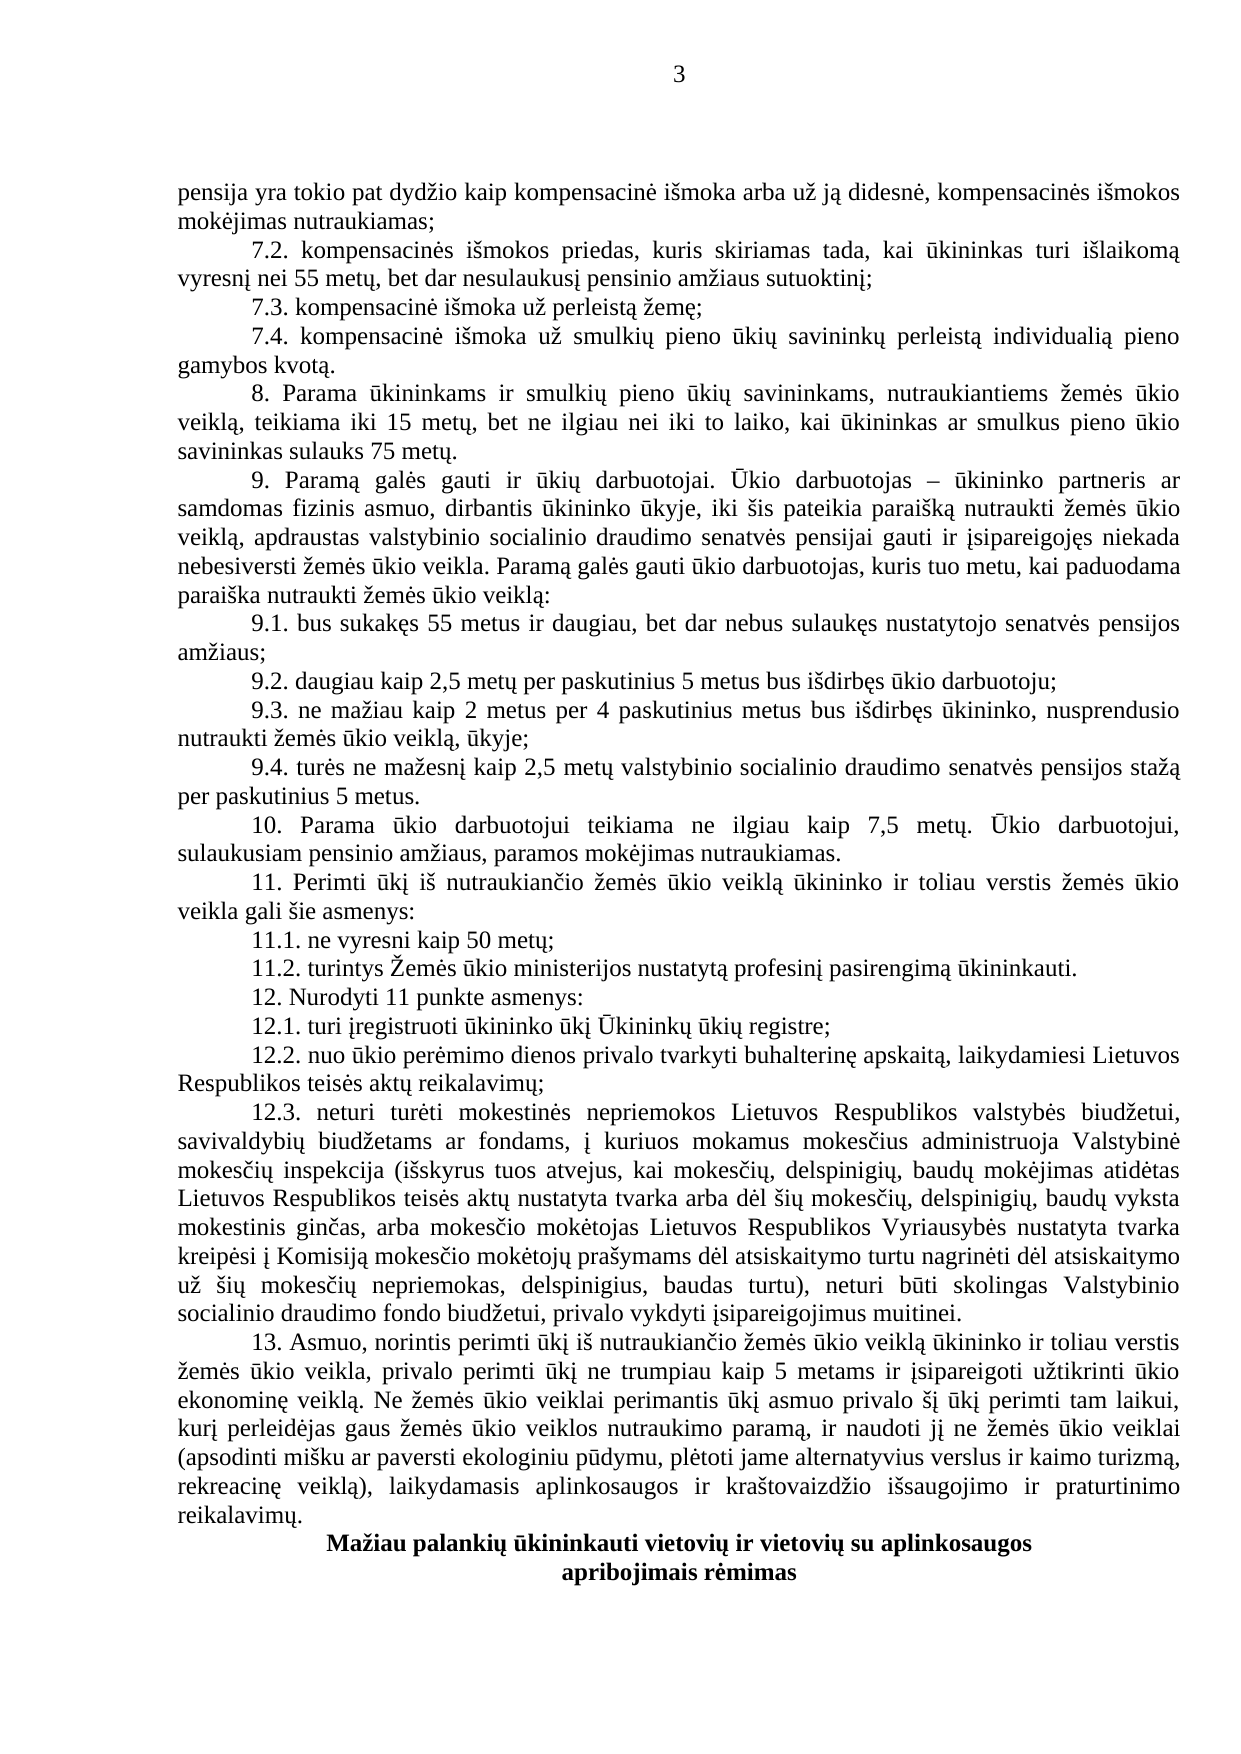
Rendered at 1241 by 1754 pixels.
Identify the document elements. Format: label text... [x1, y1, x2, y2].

text 12. Nurodyti 11 punkte asmenys: [177, 982, 1181, 1011]
text 13. Asmuo, norintis perimti ūkį iš nutraukiančio žemės ūkio veiklą ūkininko ir toliau verstis žemės ūkio veikla, privalo perimti ūkį ne trumpiau kaip 5 metams ir įsipareigoti užtikrinti ūkio ekonominę veiklą. Ne žemės ūkio veiklai perimantis ūkį asmuo privalo šį ūkį perimti tam laikui, kurį perleidėjas gaus žemės ūkio veiklos nutraukimo paramą, ir naudoti jį ne žemės ūkio veiklai (apsodinti mišku ar paversti ekologiniu pūdymu, plėtoti jame alternatyvius verslus ir kaimo turizmą, rekreacinę veiklą), laikydamasis aplinkosaugos ir kraštovaizdžio išsaugojimo ir praturtinimo reikalavimų. [177, 1327, 1181, 1528]
text 11.2. turintys Žemės ūkio ministerijos nustatytą profesinį pasirengimą ūkininkauti. [177, 953, 1181, 982]
text 12.3. neturi turėti mokestinės nepriemokos Lietuvos Respublikos valstybės biudžetui, savivaldybių biudžetams ar fondams, į kuriuos mokamus mokesčius administruoja Valstybinė mokesčių inspekcija (išskyrus tuos atvejus, kai mokesčių, delspinigių, baudų mokėjimas atidėtas Lietuvos Respublikos teisės aktų nustatyta tvarka arba dėl šių mokesčių, delspinigių, baudų vyksta mokestinis ginčas, arba mokesčio mokėtojas Lietuvos Respublikos Vyriausybės nustatyta tvarka kreipėsi į Komisiją mokesčio mokėtojų prašymams dėl atsiskaitymo turtu nagrinėti dėl atsiskaitymo už šių mokesčių nepriemokas, delspinigius, baudas turtu), neturi būti skolingas Valstybinio socialinio draudimo fondo biudžetui, privalo vykdyti įsipareigojimus muitinei. [177, 1097, 1181, 1327]
text 11. Perimti ūkį iš nutraukiančio žemės ūkio veiklą ūkininko ir toliau verstis žemės ūkio veikla gali šie asmenys: [177, 867, 1181, 925]
text 12.1. turi įregistruoti ūkininko ūkį Ūkininkų ūkių registre; [177, 1011, 1181, 1040]
text 7.2. kompensacinės išmokos priedas, kuris skiriamas tada, kai ūkininkas turi išlaikomą vyresnį nei 55 metų, bet dar nesulaukusį pensinio amžiaus sutuoktinį; [177, 235, 1181, 292]
text 11.1. ne vyresni kaip 50 metų; [177, 925, 1181, 953]
text 9. Paramą galės gauti ir ūkių darbuotojai. Ūkio darbuotojas – ūkininko partneris ar samdomas fizinis asmuo, dirbantis ūkininko ūkyje, iki šis pateikia paraišką nutraukti žemės ūkio veiklą, apdraustas valstybinio socialinio draudimo senatvės pensijai gauti ir įsipareigojęs niekada nebesiversti žemės ūkio veikla. Paramą galės gauti ūkio darbuotojas, kuris tuo metu, kai paduodama paraiška nutraukti žemės ūkio veiklą: [177, 465, 1181, 608]
text 9.3. ne mažiau kaip 2 metus per 4 paskutinius metus bus išdirbęs ūkininko, nusprendusio nutraukti žemės ūkio veiklą, ūkyje; [177, 695, 1181, 752]
text pensija yra tokio pat dydžio kaip kompensacinė išmoka arba už ją didesnė, kompensacinės išmokos mokėjimas nutraukiamas; [177, 177, 1181, 235]
text Mažiau palankių ūkininkauti vietovių ir vietovių su aplinkosaugos [177, 1528, 1181, 1557]
text 8. Parama ūkininkams ir smulkių pieno ūkių savininkams, nutraukiantiems žemės ūkio veiklą, teikiama iki 15 metų, bet ne ilgiau nei iki to laiko, kai ūkininkas ar smulkus pieno ūkio savininkas sulauks 75 metų. [177, 378, 1181, 465]
text 10. Parama ūkio darbuotojui teikiama ne ilgiau kaip 7,5 metų. Ūkio darbuotojui, sulaukusiam pensinio amžiaus, paramos mokėjimas nutraukiamas. [177, 810, 1181, 867]
text apribojimais rėmimas [177, 1557, 1181, 1586]
text 9.4. turės ne mažesnį kaip 2,5 metų valstybinio socialinio draudimo senatvės pensijos stažą per paskutinius 5 metus. [177, 752, 1181, 810]
text 12.2. nuo ūkio perėmimo dienos privalo tvarkyti buhalterinę apskaitą, laikydamiesi Lietuvos Respublikos teisės aktų reikalavimų; [177, 1040, 1181, 1097]
text 9.2. daugiau kaip 2,5 metų per paskutinius 5 metus bus išdirbęs ūkio darbuotoju; [177, 666, 1181, 695]
text 7.4. kompensacinė išmoka už smulkių pieno ūkių savininkų perleistą individualią pieno gamybos kvotą. [177, 321, 1181, 378]
text 9.1. bus sukakęs 55 metus ir daugiau, bet dar nebus sulaukęs nustatytojo senatvės pensijos amžiaus; [177, 608, 1181, 666]
text 7.3. kompensacinė išmoka už perleistą žemę; [177, 292, 1181, 321]
